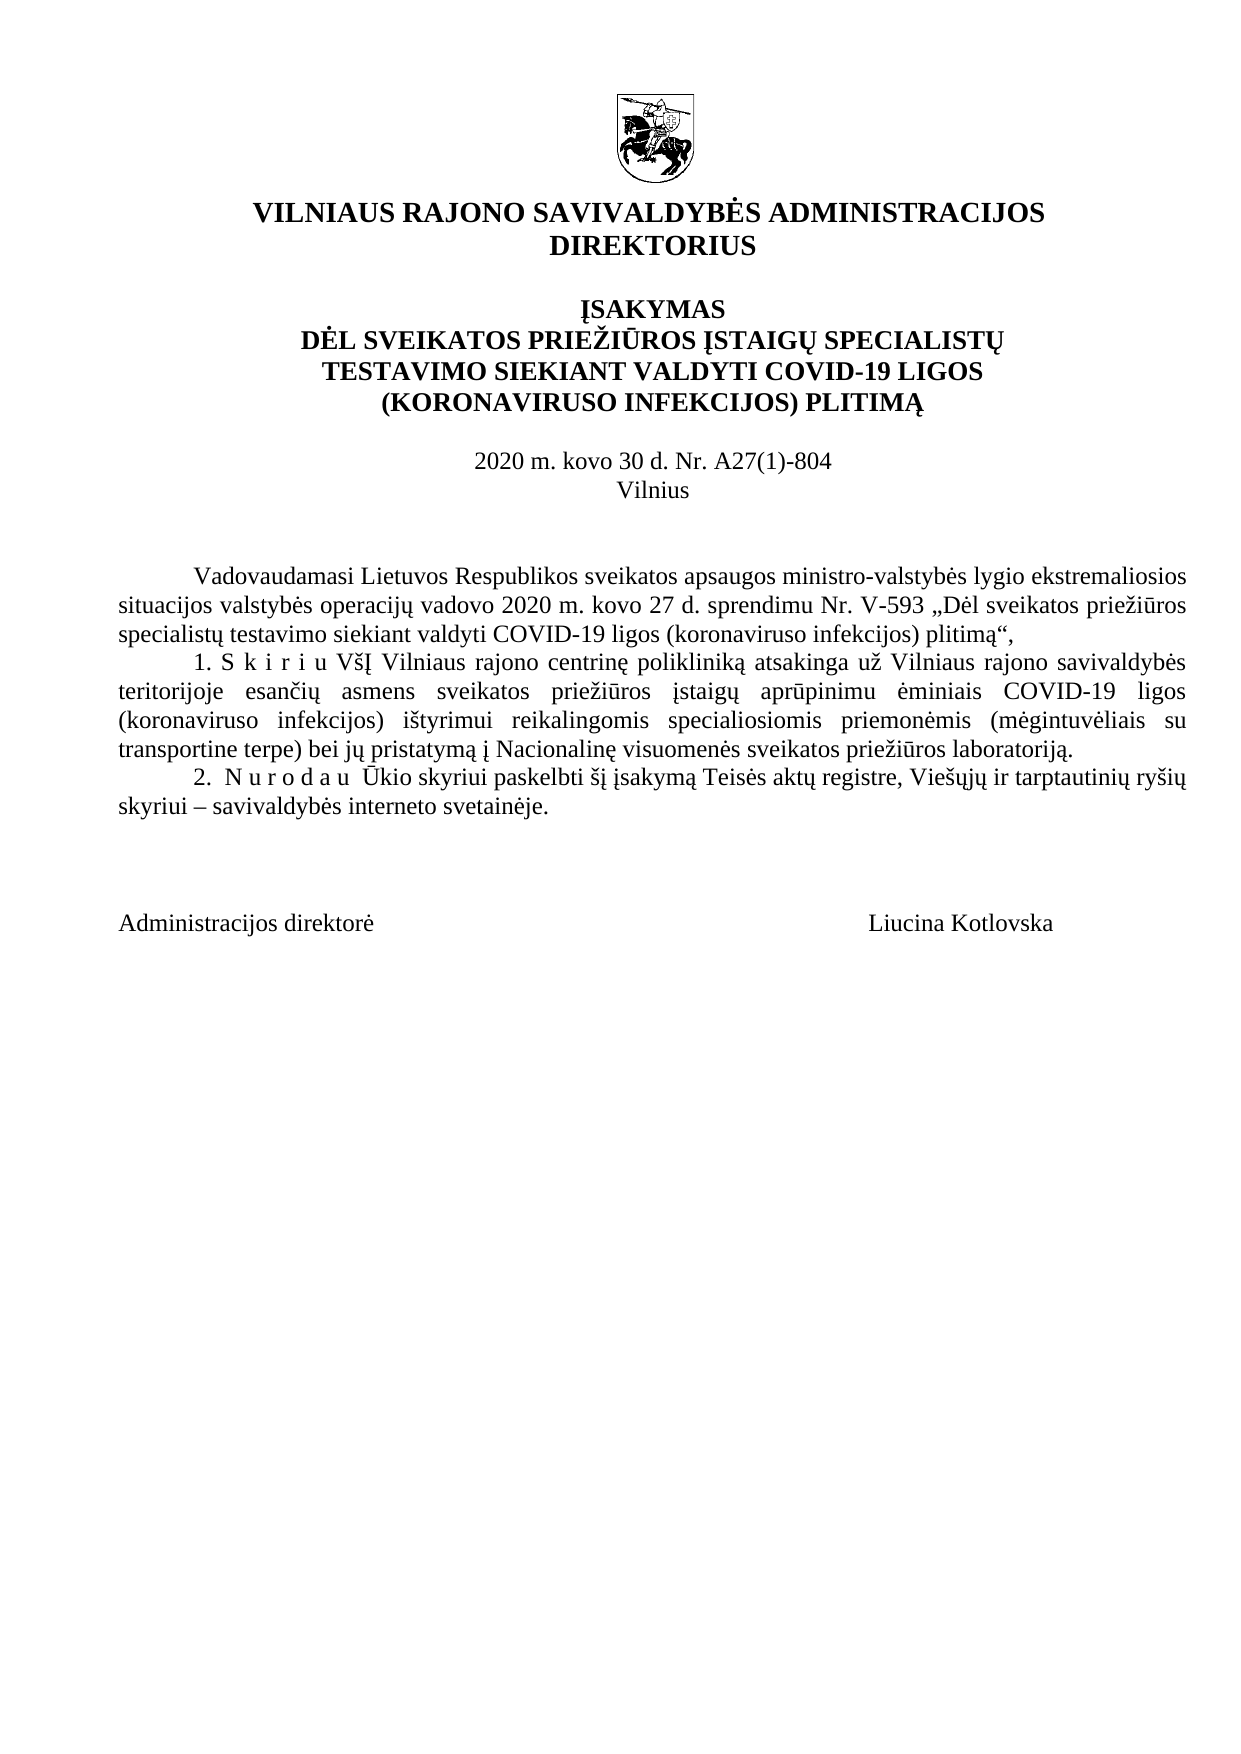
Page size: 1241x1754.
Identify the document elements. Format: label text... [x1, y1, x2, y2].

text 2. N u r o d a u Ūkio skyriui paskelbti šį įsakymą Teisės aktų registre, Viešųjų ir tarptautinių ryšių skyriui – savivaldybės interneto svetainėje. [118, 762, 1187, 820]
text Vadovaudamasi Lietuvos Respublikos sveikatos apsaugos ministro-valstybės lygio ekstremaliosios situacijos valstybės operacijų vadovo 2020 m. kovo 27 d. sprendimu Nr. V-593 „Dėl sveikatos priežiūros specialistų testavimo siekiant valdyti COVID-19 ligos (koronaviruso infekcijos) plitimą“, [118, 561, 1187, 647]
text DIREKTORIUS [118, 228, 1187, 262]
text Vilnius [118, 475, 1187, 504]
text 2020 m. kovo 30 d. Nr. A27(1)-804 [118, 446, 1187, 475]
text VILNIAUS RAJONO SAVIVALDYBĖS ADMINISTRACIJOS [118, 195, 1187, 228]
text DĖL SVEIKATOS PRIEŽIŪROS ĮSTAIGŲ specialistų TESTAVIMO siekiant valdyti COVID-19 LIGOS (KORONAVIRUSO INFEKCIJOS) PLITIMĄ [236, 324, 1069, 417]
text 1. S k i r i u VšĮ Vilniaus rajono centrinę polikliniką atsakinga už Vilniaus rajono savivaldybės teritorijoje esančių asmens sveikatos priežiūros įstaigų aprūpinimu ėminiais COVID-19 ligos (koronaviruso infekcijos) ištyrimui reikalingomis specialiosiomis priemonėmis (mėgintuvėliais su transportine terpe) bei jų pristatymą į Nacionalinę visuomenės sveikatos priežiūros laboratoriją. [118, 647, 1187, 762]
text Administracijos direktorė Liucina Kotlovska [118, 908, 1187, 937]
text ĮSAKYMAS [236, 293, 1069, 324]
